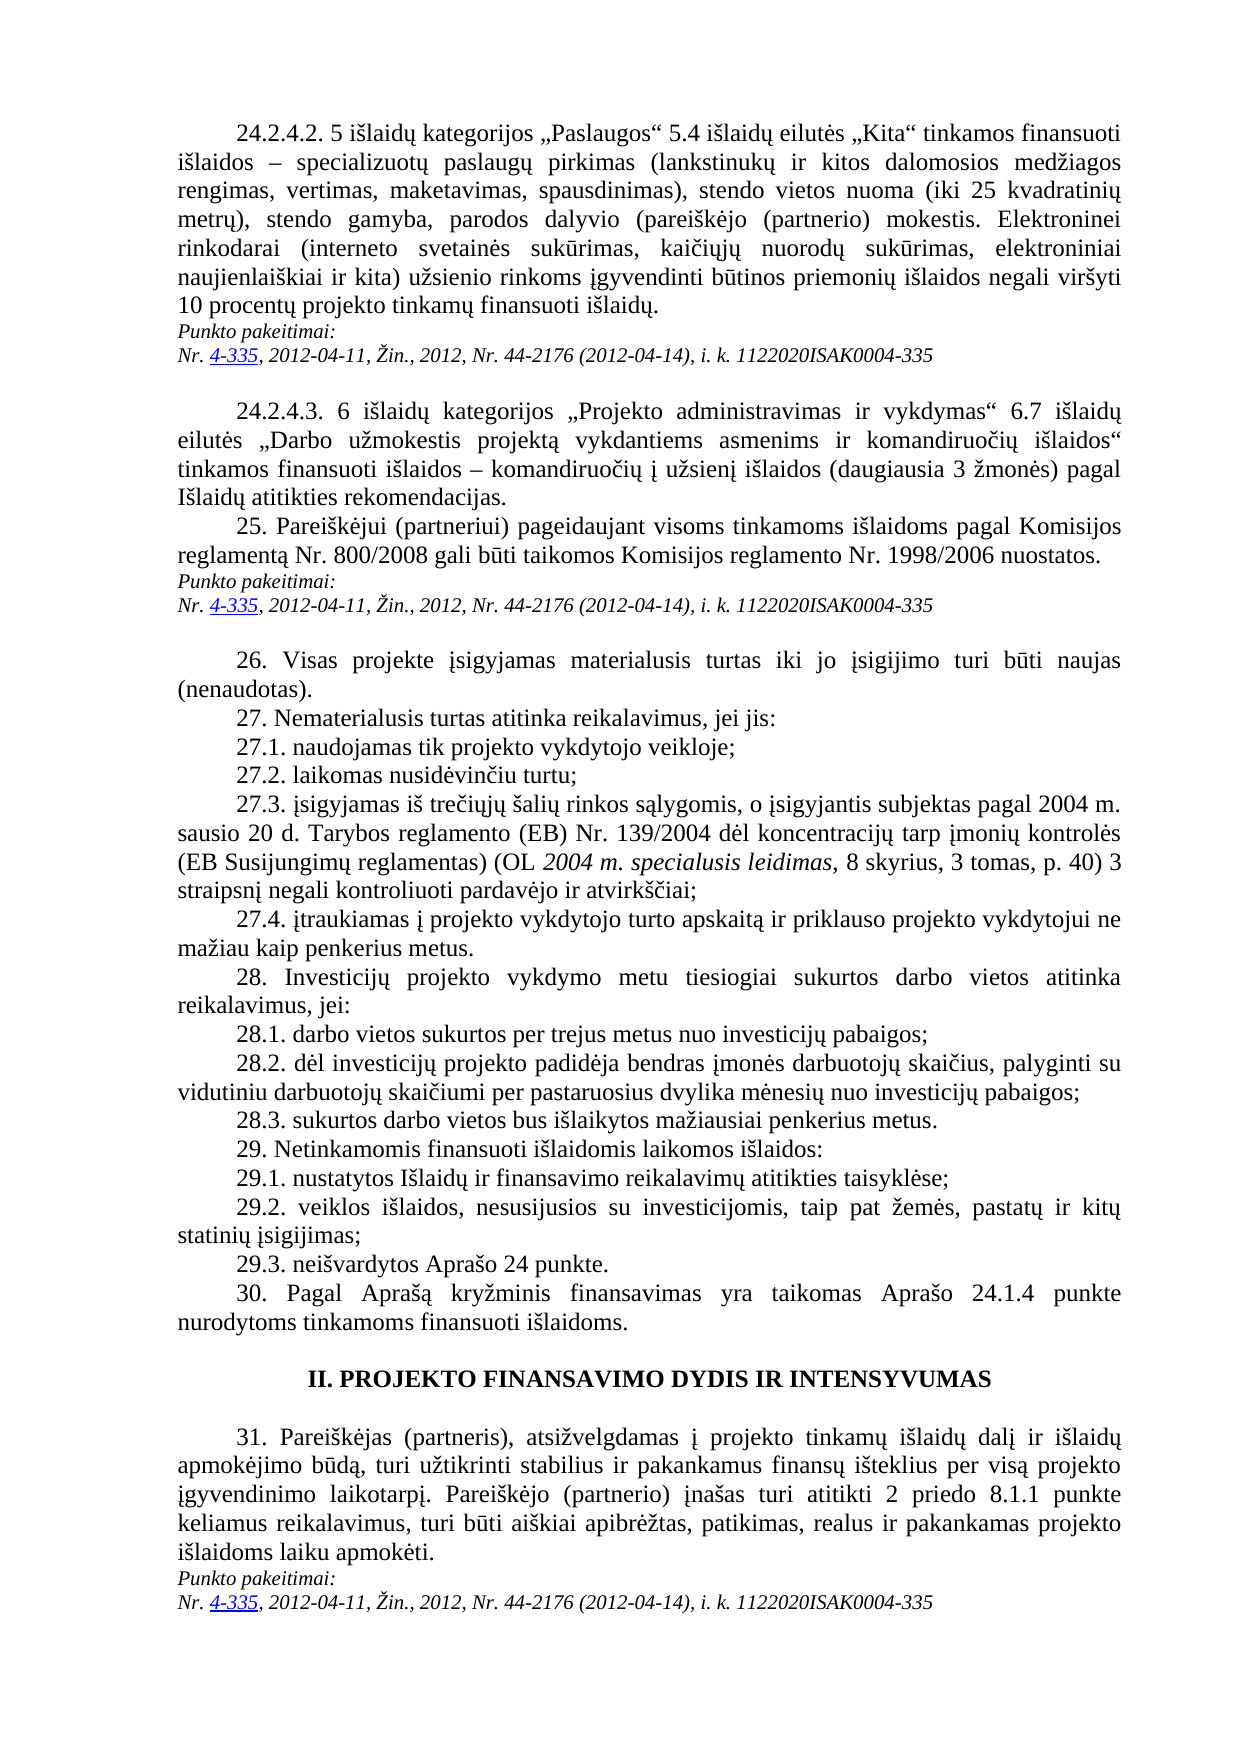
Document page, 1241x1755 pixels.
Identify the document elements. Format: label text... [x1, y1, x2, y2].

text Nr. 4-335, 2012-04-11, Žin., 2012, Nr. 44-2176 (2012-04-14), i. k. 1122020ISAK0004-335 [177, 593, 1122, 617]
text Punkto pakeitimai: [177, 319, 1122, 343]
text 27.3. įsigyjamas iš trečiųjų šalių rinkos sąlygomis, o įsigyjantis subjektas pagal 2004 m. sausio 20 d. Tarybos reglamento (EB) Nr. 139/2004 dėl koncentracijų tarp įmonių kontrolės (EB Susijungimų reglamentas) (OL 2004 m. specialusis leidimas, 8 skyrius, 3 tomas, p. 40) 3 straipsnį negali kontroliuoti pardavėjo ir atvirkščiai; [177, 789, 1122, 904]
text 27.2. laikomas nusidėvinčiu turtu; [177, 761, 1122, 789]
text 27.4. įtraukiamas į projekto vykdytojo turto apskaitą ir priklauso projekto vykdytojui ne mažiau kaip penkerius metus. [177, 904, 1122, 962]
text 28.1. darbo vietos sukurtos per trejus metus nuo investicijų pabaigos; [177, 1019, 1122, 1048]
text 28. Investicijų projekto vykdymo metu tiesiogiai sukurtos darbo vietos atitinka reikalavimus, jei: [177, 962, 1122, 1019]
text 24.2.4.2. 5 išlaidų kategorijos „Paslaugos“ 5.4 išlaidų eilutės „Kita“ tinkamos finansuoti išlaidos – specializuotų paslaugų pirkimas (lankstinukų ir kitos dalomosios medžiagos rengimas, vertimas, maketavimas, spausdinimas), stendo vietos nuoma (iki 25 kvadratinių metrų), stendo gamyba, parodos dalyvio (pareiškėjo (partnerio) mokestis. Elektroninei rinkodarai (interneto svetainės sukūrimas, kaičiųjų nuorodų sukūrimas, elektroniniai naujienlaiškiai ir kita) užsienio rinkoms įgyvendinti būtinos priemonių išlaidos negali viršyti 10 procentų projekto tinkamų finansuoti išlaidų. [177, 118, 1122, 319]
text 30. Pagal Aprašą kryžminis finansavimas yra taikomas Aprašo 24.1.4 punkte nurodytoms tinkamoms finansuoti išlaidoms. [177, 1278, 1122, 1336]
text 27.1. naudojamas tik projekto vykdytojo veikloje; [177, 732, 1122, 761]
text 28.3. sukurtos darbo vietos bus išlaikytos mažiausiai penkerius metus. [177, 1106, 1122, 1134]
text 29.1. nustatytos Išlaidų ir finansavimo reikalavimų atitikties taisyklėse; [177, 1163, 1122, 1192]
text 28.2. dėl investicijų projekto padidėja bendras įmonės darbuotojų skaičius, palyginti su vidutiniu darbuotojų skaičiumi per pastaruosius dvylika mėnesių nuo investicijų pabaigos; [177, 1048, 1122, 1106]
text 29.3. neišvardytos Aprašo 24 punkte. [177, 1249, 1122, 1278]
text Punkto pakeitimai: [177, 1566, 1122, 1590]
text 26. Visas projekte įsigyjamas materialusis turtas iki jo įsigijimo turi būti naujas (nenaudotas). [177, 646, 1122, 703]
text Nr. 4-335, 2012-04-11, Žin., 2012, Nr. 44-2176 (2012-04-14), i. k. 1122020ISAK0004-335 [177, 343, 1122, 367]
text Punkto pakeitimai: [177, 569, 1122, 593]
text 29.2. veiklos išlaidos, nesusijusios su investicijomis, taip pat žemės, pastatų ir kitų statinių įsigijimas; [177, 1192, 1122, 1249]
text 25. Pareiškėjui (partneriui) pageidaujant visoms tinkamoms išlaidoms pagal Komisijos reglamentą Nr. 800/2008 gali būti taikomos Komisijos reglamento Nr. 1998/2006 nuostatos. [177, 511, 1122, 569]
text 31. Pareiškėjas (partneris), atsižvelgdamas į projekto tinkamų išlaidų dalį ir išlaidų apmokėjimo būdą, turi užtikrinti stabilius ir pakankamus finansų išteklius per visą projekto įgyvendinimo laikotarpį. Pareiškėjo (partnerio) įnašas turi atitikti 2 priedo 8.1.1 punkte keliamus reikalavimus, turi būti aiškiai apibrėžtas, patikimas, realus ir pakankamas projekto išlaidoms laiku apmokėti. [177, 1422, 1122, 1566]
text Nr. 4-335, 2012-04-11, Žin., 2012, Nr. 44-2176 (2012-04-14), i. k. 1122020ISAK0004-335 [177, 1590, 1122, 1614]
text II. PROJEKTO FINANSAVIMO DYDIS IR INTENSYVUMAS [177, 1364, 1122, 1393]
text 24.2.4.3. 6 išlaidų kategorijos „Projekto administravimas ir vykdymas“ 6.7 išlaidų eilutės „Darbo užmokestis projektą vykdantiems asmenims ir komandiruočių išlaidos“ tinkamos finansuoti išlaidos – komandiruočių į užsienį išlaidos (daugiausia 3 žmonės) pagal Išlaidų atitikties rekomendacijas. [177, 396, 1122, 511]
text 27. Nematerialusis turtas atitinka reikalavimus, jei jis: [177, 703, 1122, 732]
text 29. Netinkamomis finansuoti išlaidomis laikomos išlaidos: [177, 1134, 1122, 1163]
